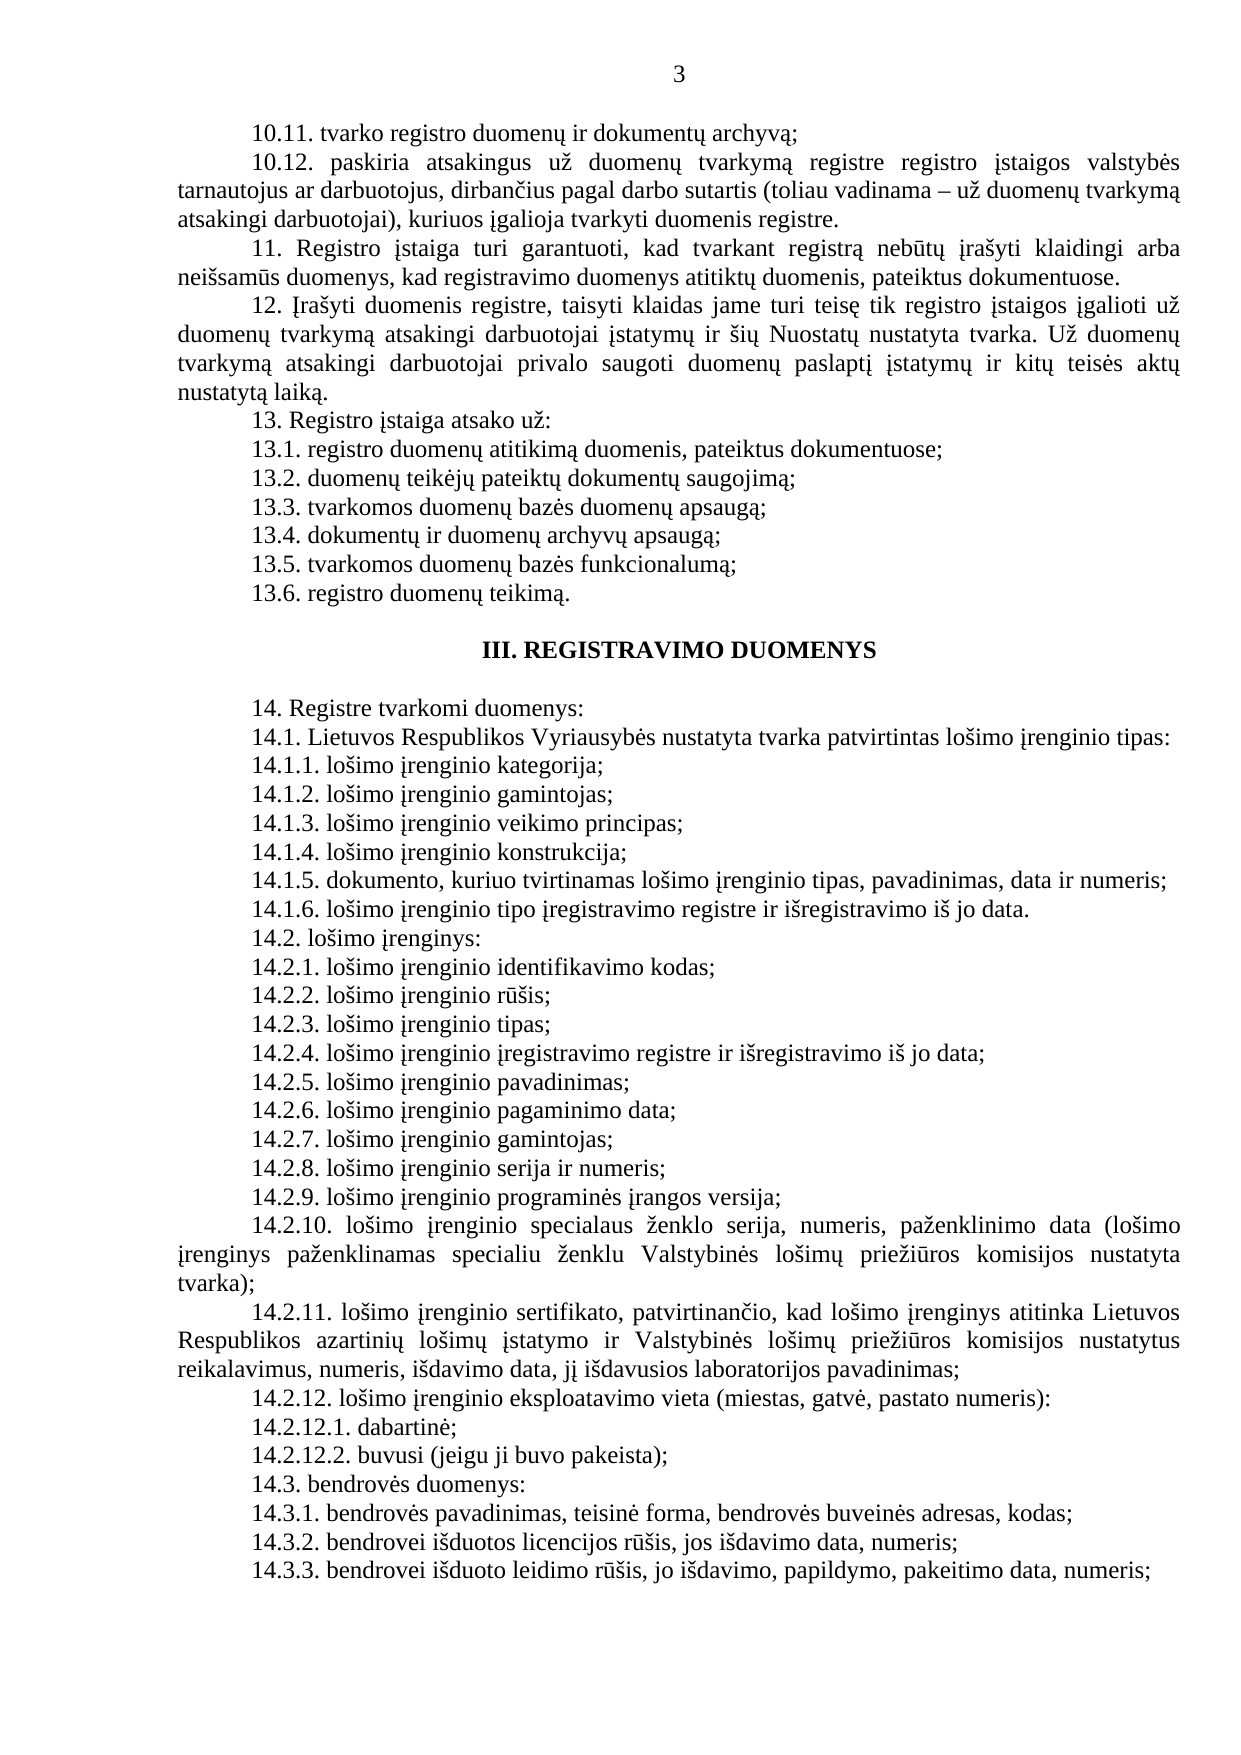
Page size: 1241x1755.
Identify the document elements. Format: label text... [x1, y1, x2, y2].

text 14.2.6. lošimo įrenginio pagaminimo data; [177, 1096, 1181, 1124]
text 13.4. dokumentų ir duomenų archyvų apsaugą; [177, 521, 1181, 549]
text 14.3.1. bendrovės pavadinimas, teisinė forma, bendrovės buveinės adresas, kodas; [177, 1498, 1181, 1527]
text 14.1.3. lošimo įrenginio veikimo principas; [177, 808, 1181, 837]
text 14.1.1. lošimo įrenginio kategorija; [177, 751, 1181, 779]
text 14.2. lošimo įrenginys: [177, 923, 1181, 952]
text 14.3.3. bendrovei išduoto leidimo rūšis, jo išdavimo, papildymo, pakeitimo data, numeris; [177, 1556, 1181, 1584]
text 14.3.2. bendrovei išduotos licencijos rūšis, jos išdavimo data, numeris; [177, 1527, 1181, 1556]
text 12. Įrašyti duomenis registre, taisyti klaidas jame turi teisę tik registro įstaigos įgalioti už duomenų tvarkymą atsakingi darbuotojai įstatymų ir šių Nuostatų nustatyta tvarka. Už duomenų tvarkymą atsakingi darbuotojai privalo saugoti duomenų paslaptį įstatymų ir kitų teisės aktų nustatytą laiką. [177, 291, 1181, 406]
text 14.2.8. lošimo įrenginio serija ir numeris; [177, 1153, 1181, 1182]
text 10.12. paskiria atsakingus už duomenų tvarkymą registre registro įstaigos valstybės tarnautojus ar darbuotojus, dirbančius pagal darbo sutartis (toliau vadinama – už duomenų tvarkymą atsakingi darbuotojai), kuriuos įgalioja tvarkyti duomenis registre. [177, 147, 1181, 233]
text 10.11. tvarko registro duomenų ir dokumentų archyvą; [177, 118, 1181, 147]
text 11. Registro įstaiga turi garantuoti, kad tvarkant registrą nebūtų įrašyti klaidingi arba neišsamūs duomenys, kad registravimo duomenys atitiktų duomenis, pateiktus dokumentuose. [177, 233, 1181, 291]
text 14.2.10. lošimo įrenginio specialaus ženklo serija, numeris, paženklinimo data (lošimo įrenginys paženklinamas specialiu ženklu Valstybinės lošimų priežiūros komisijos nustatyta tvarka); [177, 1211, 1181, 1297]
text 14.2.12.2. buvusi (jeigu ji buvo pakeista); [177, 1441, 1181, 1469]
text 14.2.12.1. dabartinė; [177, 1412, 1181, 1441]
text 14.2.2. lošimo įrenginio rūšis; [177, 981, 1181, 1009]
text 14.2.1. lošimo įrenginio identifikavimo kodas; [177, 952, 1181, 981]
text 13.2. duomenų teikėjų pateiktų dokumentų saugojimą; [177, 463, 1181, 492]
text 13.1. registro duomenų atitikimą duomenis, pateiktus dokumentuose; [177, 434, 1181, 463]
text 14.1.5. dokumento, kuriuo tvirtinamas lošimo įrenginio tipas, pavadinimas, data ir numeris; [177, 866, 1181, 894]
text 14.2.7. lošimo įrenginio gamintojas; [177, 1124, 1181, 1153]
text 14.2.12. lošimo įrenginio eksploatavimo vieta (miestas, gatvė, pastato numeris): [177, 1383, 1181, 1412]
text 14. Registre tvarkomi duomenys: [177, 693, 1181, 722]
text III. REGISTRAVIMO DUOMENYS [177, 636, 1181, 664]
text 14.2.11. lošimo įrenginio sertifikato, patvirtinančio, kad lošimo įrenginys atitinka Lietuvos Respublikos azartinių lošimų įstatymo ir Valstybinės lošimų priežiūros komisijos nustatytus reikalavimus, numeris, išdavimo data, jį išdavusios laboratorijos pavadinimas; [177, 1297, 1181, 1383]
text 14.3. bendrovės duomenys: [177, 1469, 1181, 1498]
text 14.2.9. lošimo įrenginio programinės įrangos versija; [177, 1182, 1181, 1211]
text 14.1. Lietuvos Respublikos Vyriausybės nustatyta tvarka patvirtintas lošimo įrenginio tipas: [177, 722, 1181, 751]
text 13.5. tvarkomos duomenų bazės funkcionalumą; [177, 549, 1181, 578]
text 14.1.6. lošimo įrenginio tipo įregistravimo registre ir išregistravimo iš jo data. [177, 894, 1181, 923]
text 14.1.4. lošimo įrenginio konstrukcija; [177, 837, 1181, 866]
text 14.1.2. lošimo įrenginio gamintojas; [177, 779, 1181, 808]
text 14.2.4. lošimo įrenginio įregistravimo registre ir išregistravimo iš jo data; [177, 1038, 1181, 1067]
text 14.2.5. lošimo įrenginio pavadinimas; [177, 1067, 1181, 1096]
text 13.6. registro duomenų teikimą. [177, 578, 1181, 607]
text 13.3. tvarkomos duomenų bazės duomenų apsaugą; [177, 492, 1181, 521]
text 14.2.3. lošimo įrenginio tipas; [177, 1009, 1181, 1038]
text 13. Registro įstaiga atsako už: [177, 406, 1181, 434]
